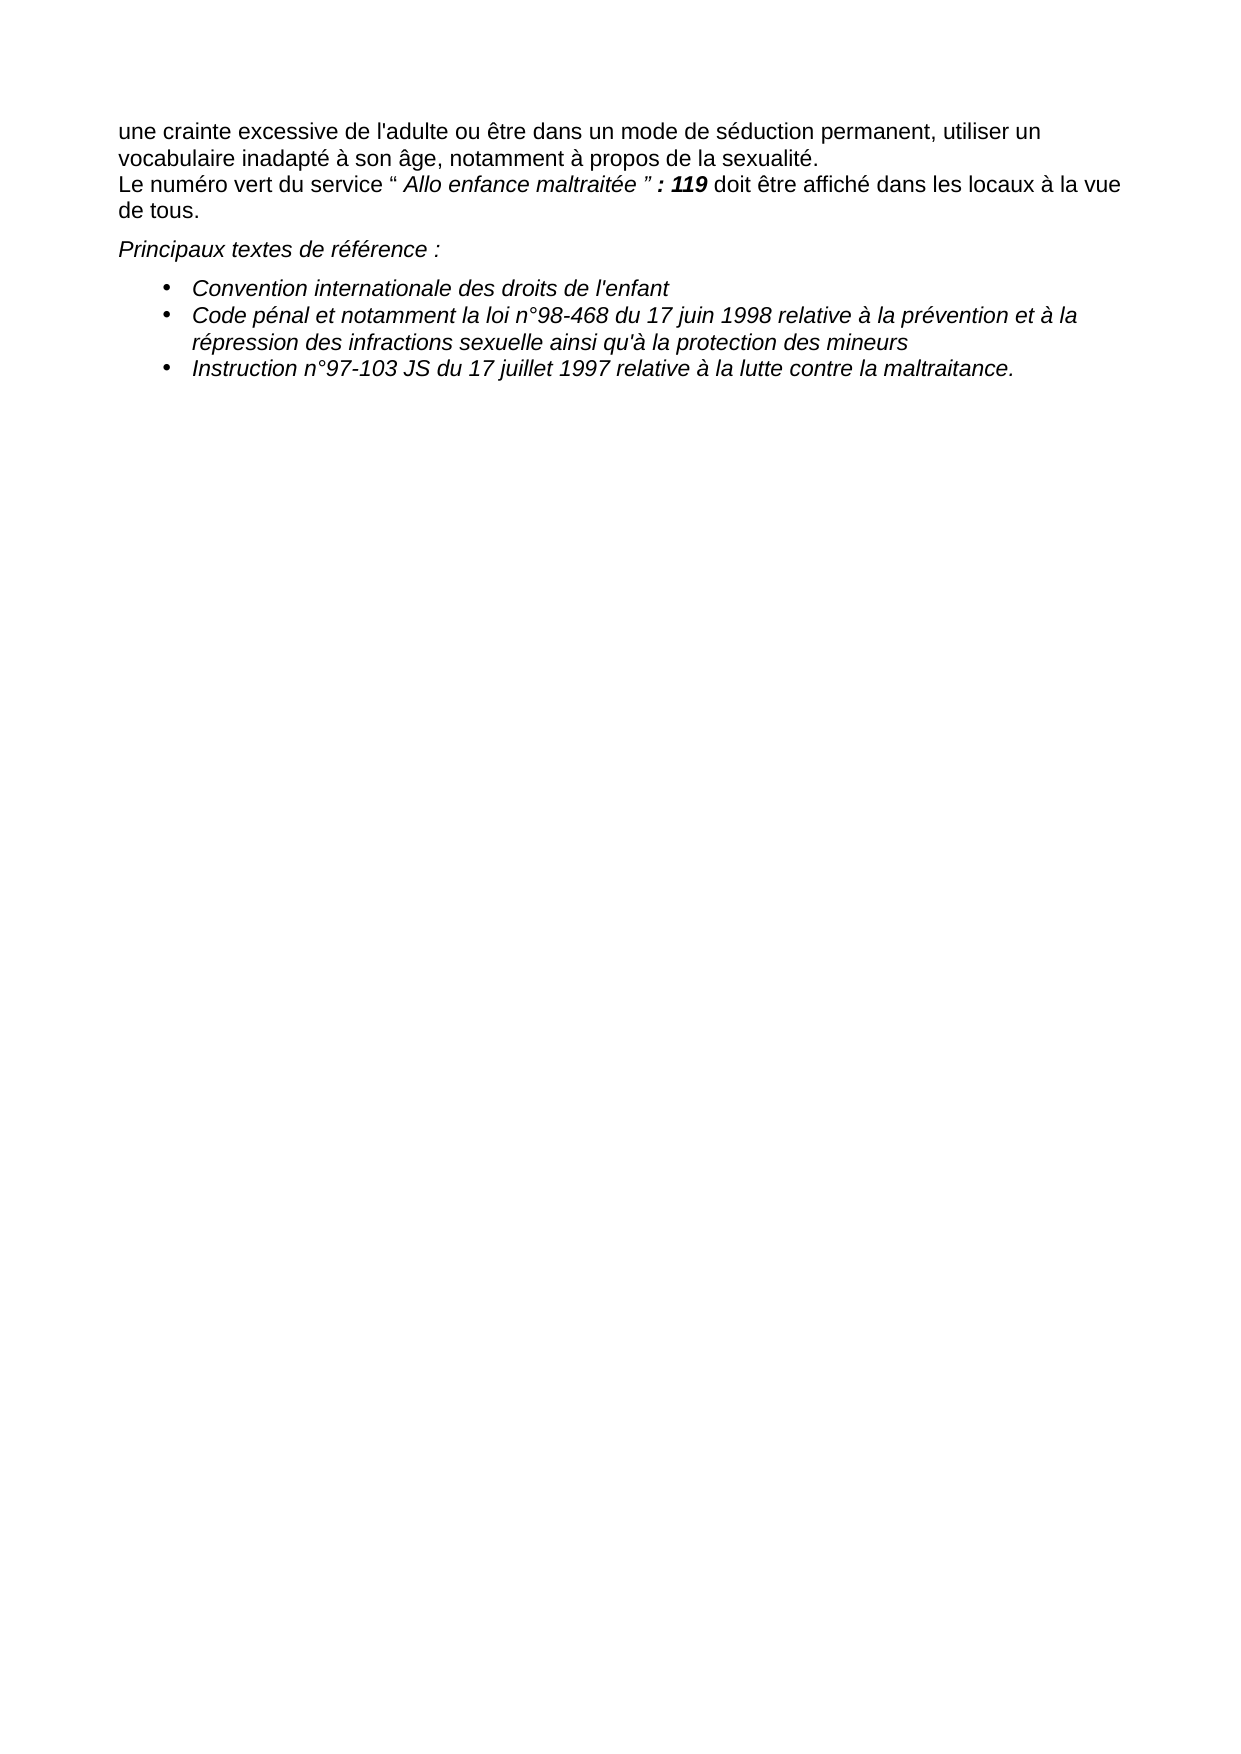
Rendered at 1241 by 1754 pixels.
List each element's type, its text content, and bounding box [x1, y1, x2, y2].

text une crainte excessive de l'adulte ou être dans un mode de séduction permanent, utiliser un vocabulaire inadapté à son âge, notamment à propos de la sexualité. Le numéro vert du service “ Allo enfance maltraitée ” : 119 doit être affiché dans les locaux à la vue de tous. [118, 118, 1122, 223]
list Code pénal et notamment la loi n°98-468 du 17 juin 1998 relative à la prévention et à la répression des infractions sexuelle ainsi qu'à la protection des mineurs [162, 302, 1122, 355]
list Instruction n°97-103 JS du 17 juillet 1997 relative à la lutte contre la maltraitance. [162, 355, 1122, 382]
list Convention internationale des droits de l'enfant [162, 275, 1122, 302]
text Principaux textes de référence : [118, 236, 1122, 262]
